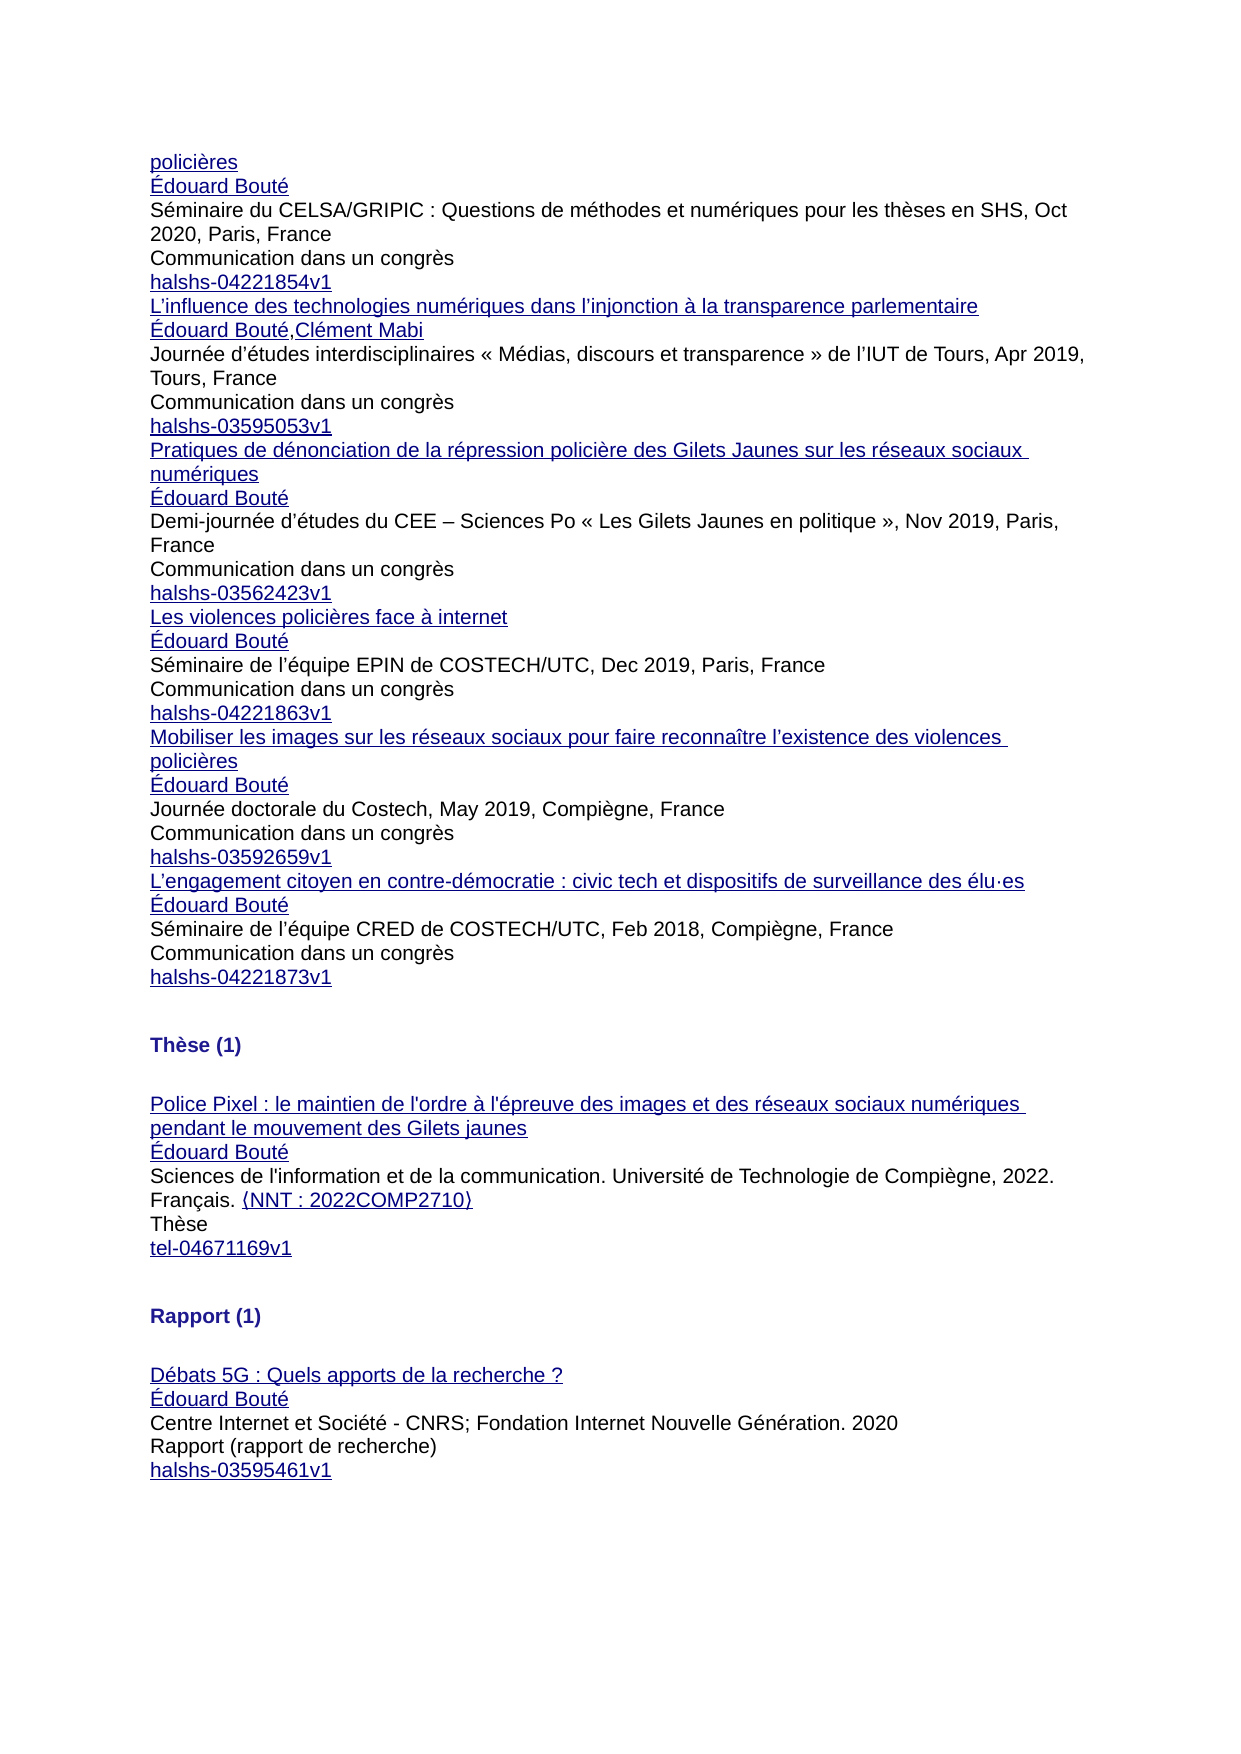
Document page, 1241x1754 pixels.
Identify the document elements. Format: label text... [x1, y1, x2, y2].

table_cell L’engagement citoyen en contre-démocratie : civic tech et dispositifs de surveillance des élu·es Édouard Bouté Séminaire de l’équipe CRED de COSTECH/UTC, Feb 2018, Compiègne, France Communication dans un congrès halshs-04221873v1 [150, 869, 1090, 988]
subtitle Rapport (1) [150, 1304, 1090, 1328]
table_cell Mobiliser les images sur les réseaux sociaux pour faire reconnaître l’existence des violences policières Édouard Bouté Journée doctorale du Costech, May 2019, Compiègne, France Communication dans un congrès halshs-03592659v1 [150, 725, 1090, 869]
table_header Police Pixel : le maintien de l'ordre à l'épreuve des images et des réseaux sociaux numériques pendant le mouvement des Gilets jaunes Édouard Bouté Sciences de l'information et de la communication. Université de Technologie de Compiègne, 2022. Français. ⟨NNT : 2022COMP2710⟩ Thèse tel-04671169v1 [150, 1092, 1090, 1259]
table_cell Pratiques de dénonciation de la répression policière des Gilets Jaunes sur les réseaux sociaux numériques Édouard Bouté Demi-journée d’études du CEE – Sciences Po « Les Gilets Jaunes en politique », Nov 2019, Paris, France Communication dans un congrès halshs-03562423v1 [150, 438, 1090, 605]
table_header Débats 5G : Quels apports de la recherche ? Édouard Bouté Centre Internet et Société - CNRS; Fondation Internet Nouvelle Génération. 2020 Rapport (rapport de recherche) halshs-03595461v1 [150, 1363, 1090, 1482]
table_cell L’influence des technologies numériques dans l’injonction à la transparence parlementaire Édouard Bouté,Clément Mabi Journée d’études interdisciplinaires « Médias, discours et transparence » de l’IUT de Tours, Apr 2019, Tours, France Communication dans un congrès halshs-03595053v1 [150, 294, 1090, 437]
subtitle Thèse (1) [150, 1033, 1090, 1057]
table_cell Les violences policières face à internet Édouard Bouté Séminaire de l’équipe EPIN de COSTECH/UTC, Dec 2019, Paris, France Communication dans un congrès halshs-04221863v1 [150, 605, 1090, 725]
table_cell policières Édouard Bouté Séminaire du CELSA/GRIPIC : Questions de méthodes et numériques pour les thèses en SHS, Oct 2020, Paris, France Communication dans un congrès halshs-04221854v1 [150, 150, 1090, 294]
